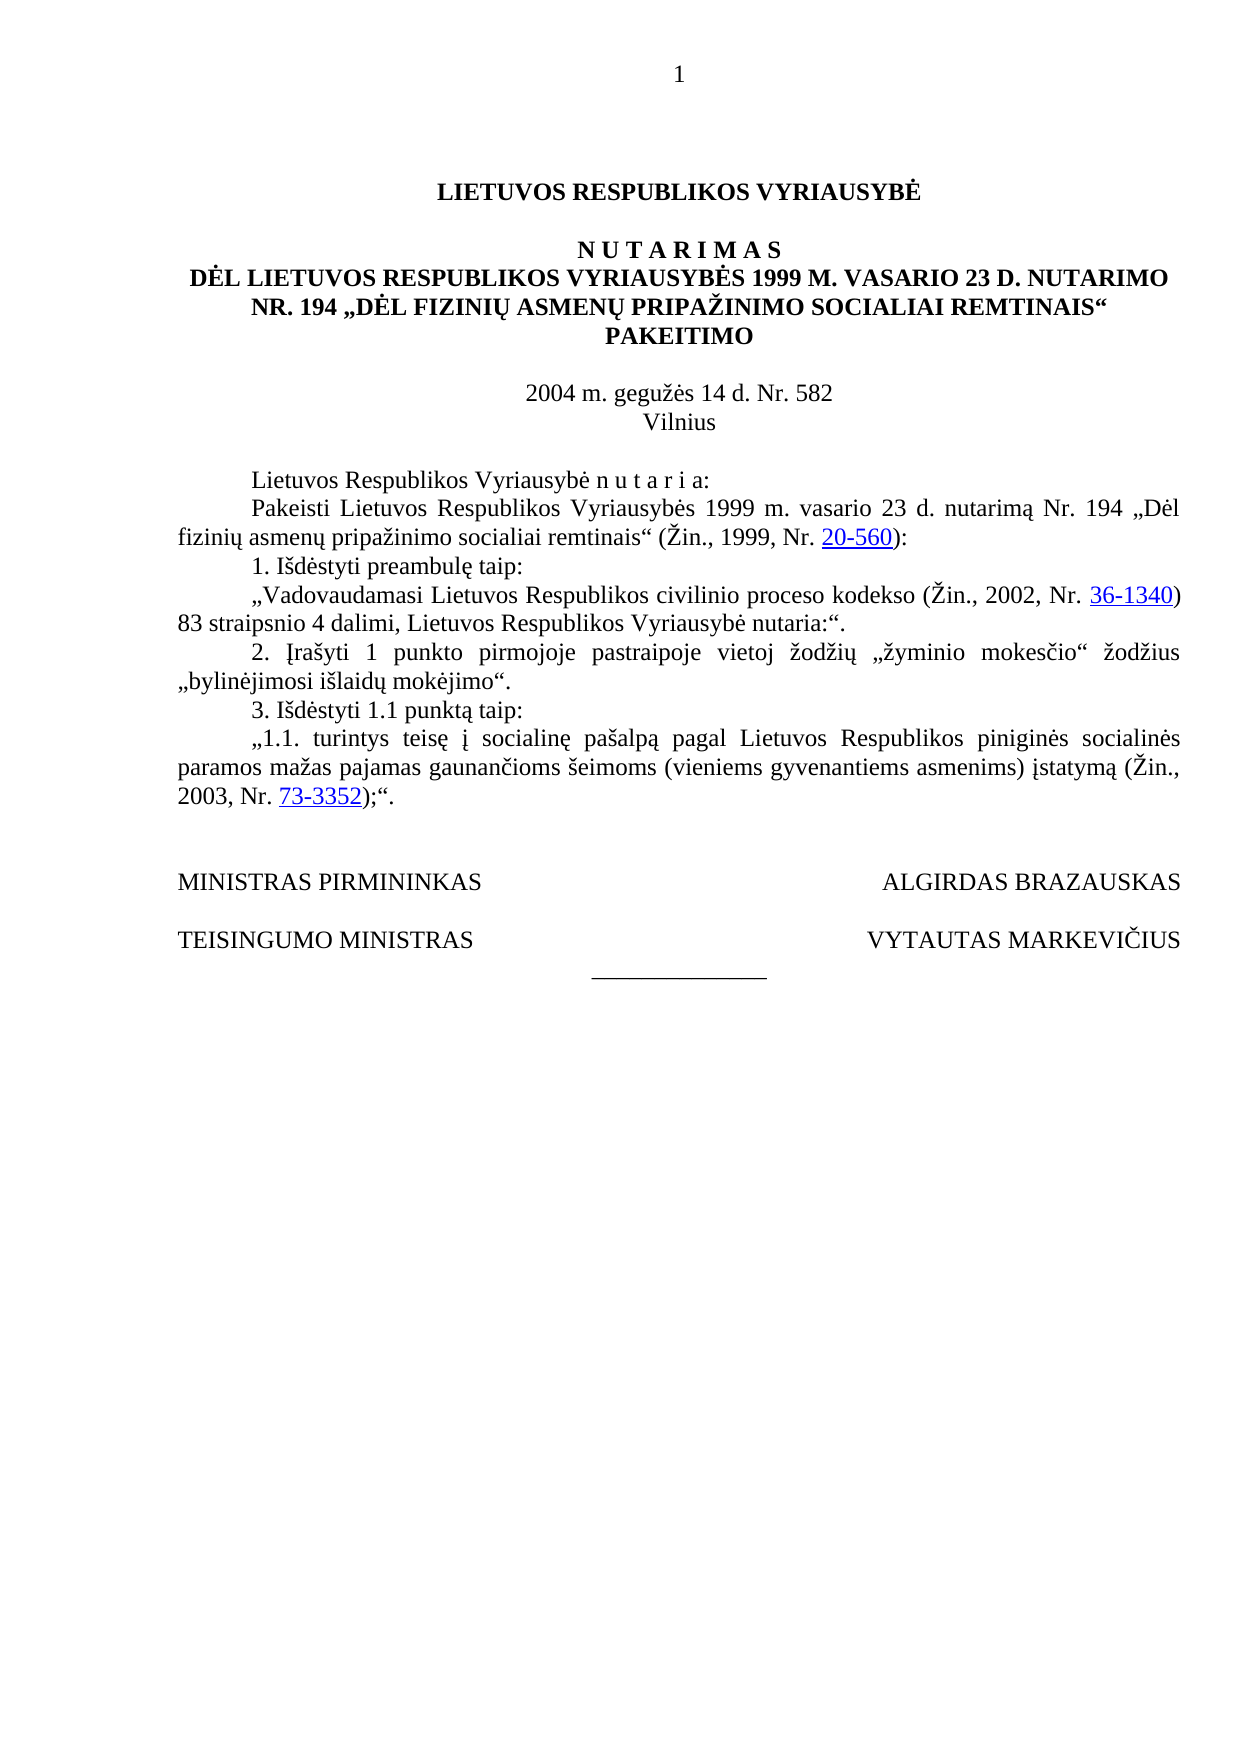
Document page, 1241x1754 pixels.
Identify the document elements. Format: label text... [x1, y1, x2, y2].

text 2004 m. gegužės 14 d. Nr. 582 [177, 378, 1181, 407]
text „1.1. turintys teisę į socialinę pašalpą pagal Lietuvos Respublikos piniginės socialinės paramos mažas pajamas gaunančioms šeimoms (vieniems gyvenantiems asmenims) įstatymą (Žin., 2003, Nr. 73-3352);“. [177, 723, 1181, 810]
text TEISINGUMO MINISTRAS VYTAUTAS MARKEVIČIUS [177, 925, 1181, 953]
text „Vadovaudamasi Lietuvos Respublikos civilinio proceso kodekso (Žin., 2002, Nr. 36-1340) 83 straipsnio 4 dalimi, Lietuvos Respublikos Vyriausybė nutaria:“. [177, 580, 1181, 637]
text 3. Išdėstyti 1.1 punktą taip: [177, 695, 1181, 723]
text N U T A R I M A S [177, 235, 1181, 263]
text Vilnius [177, 407, 1181, 436]
text LIETUVOS RESPUBLIKOS VYRIAUSYBĖ [177, 177, 1181, 206]
text MINISTRAS PIRMININKAS ALGIRDAS BRAZAUSKAS [177, 867, 1181, 896]
text ______________ [177, 953, 1181, 982]
text 1. Išdėstyti preambulę taip: [177, 551, 1181, 580]
text DĖL LIETUVOS RESPUBLIKOS VYRIAUSYBĖS 1999 M. VASARIO 23 D. NUTARIMO NR. 194 „DĖL FIZINIŲ ASMENŲ PRIPAŽINIMO SOCIALIAI REMTINAIS“ PAKEITIMO [177, 263, 1181, 350]
text Lietuvos Respublikos Vyriausybė nutaria: [177, 465, 1181, 493]
text Pakeisti Lietuvos Respublikos Vyriausybės 1999 m. vasario 23 d. nutarimą Nr. 194 „Dėl fizinių asmenų pripažinimo socialiai remtinais“ (Žin., 1999, Nr. 20-560): [177, 493, 1181, 551]
text 2. Įrašyti 1 punkto pirmojoje pastraipoje vietoj žodžių „žyminio mokesčio“ žodžius „bylinėjimosi išlaidų mokėjimo“. [177, 637, 1181, 695]
